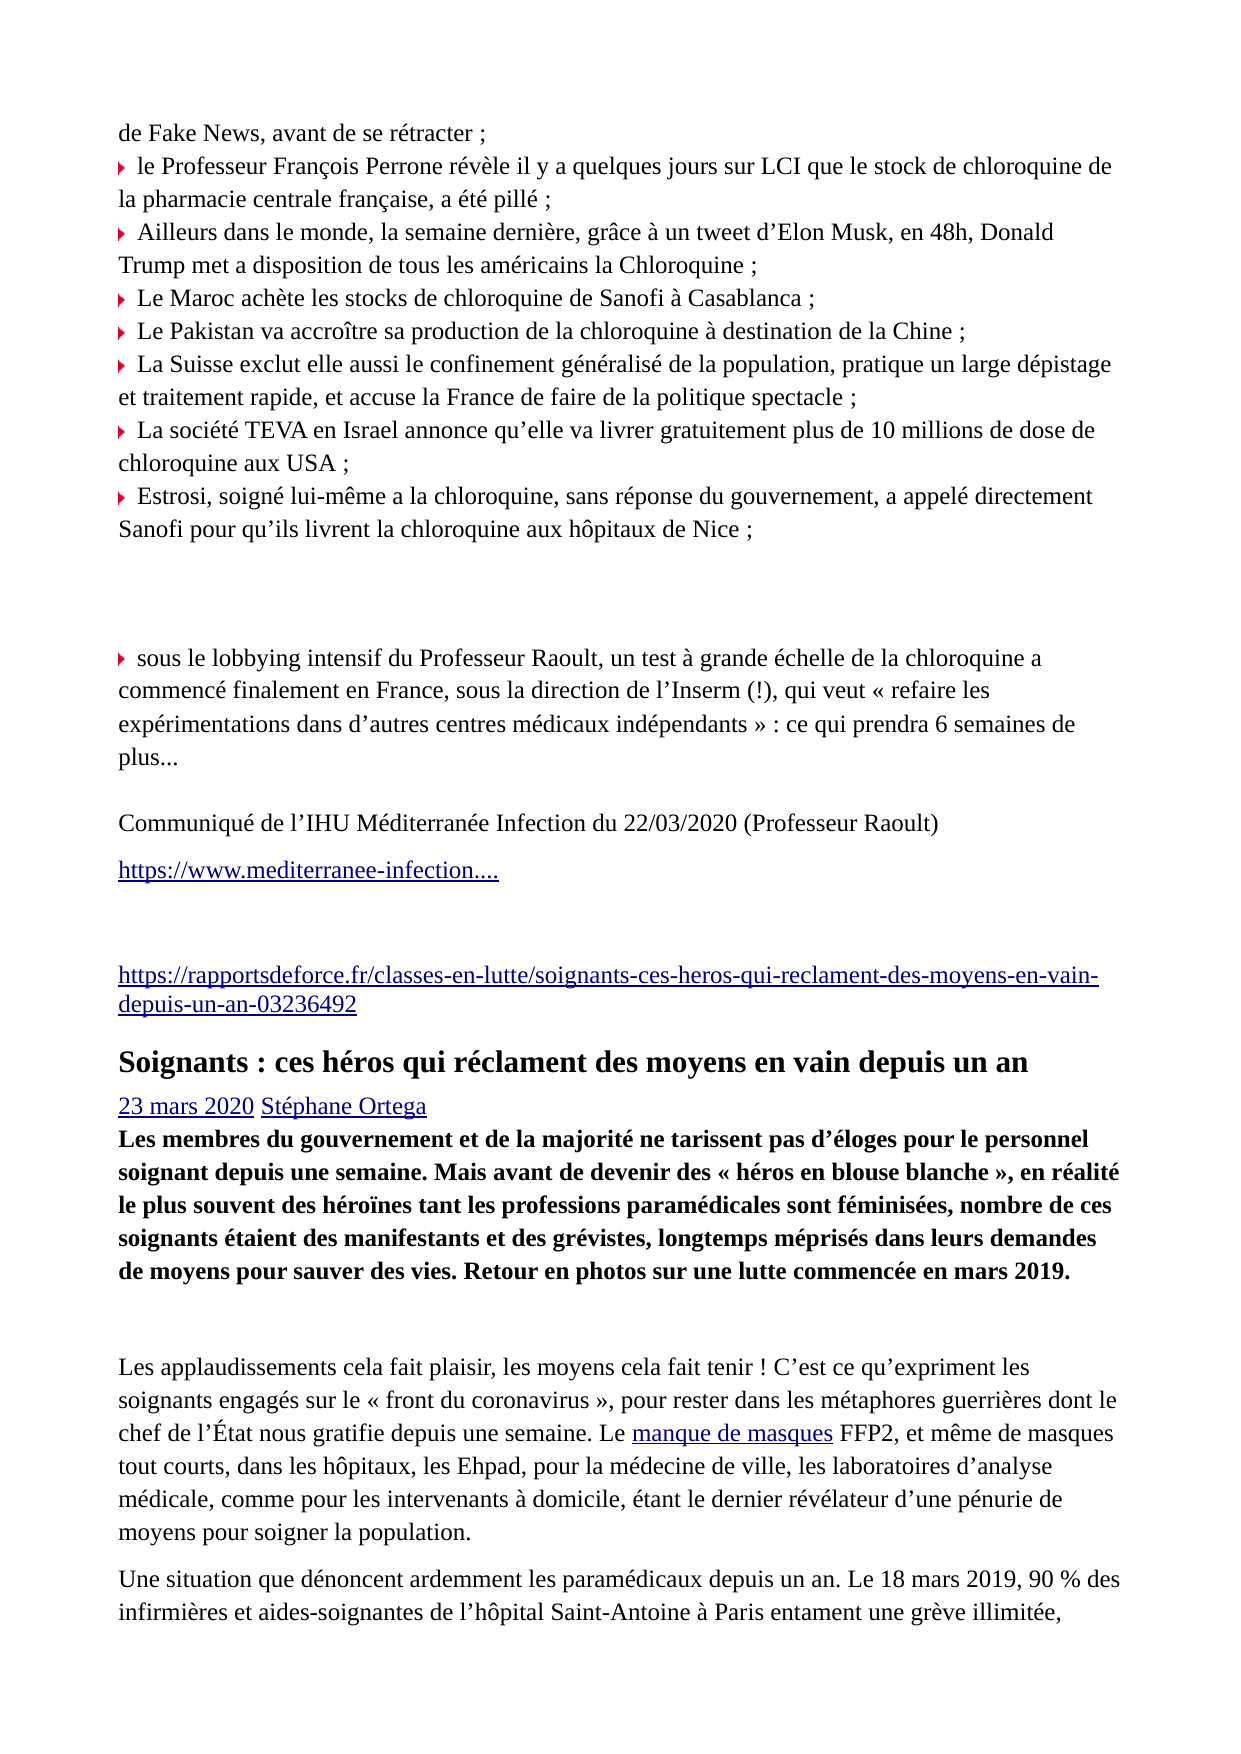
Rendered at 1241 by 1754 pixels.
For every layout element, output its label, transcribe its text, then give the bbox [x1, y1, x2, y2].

text sous le lobbying intensif du Professeur Raoult, un test à grande échelle de la chloroquine a commencé finalement en France, sous la direction de l’Inserm (!), qui veut « refaire les expérimentations dans d’autres centres médicaux indépendants » : ce qui prendra 6 semaines de plus... Communiqué de l’IHU Méditerranée Infection du 22/03/2020 (Professeur Raoult) [118, 609, 1122, 836]
text Les membres du gouvernement et de la majorité ne tarissent pas d’éloges pour le personnel soignant depuis une semaine. Mais avant de devenir des « héros en blouse blanche », en réalité le plus souvent des héroïnes tant les professions paramédicales sont féminisées, nombre de ces soignants étaient des manifestants et des grévistes, longtemps méprisés dans leurs demandes de moyens pour sauver des vies. Retour en photos sur une lutte commencée en mars 2019. [118, 1124, 1122, 1285]
text de Fake News, avant de se rétracter ; le Professeur François Perrone révèle il y a quelques jours sur LCI que le stock de chloroquine de la pharmacie centrale française, a été pillé ; Ailleurs dans le monde, la semaine dernière, grâce à un tweet d’Elon Musk, en 48h, Donald Trump met a disposition de tous les américains la Chloroquine ; Le Maroc achète les stocks de chloroquine de Sanofi à Casablanca ; Le Pakistan va accroître sa production de la chloroquine à destination de la Chine ; La Suisse exclut elle aussi le confinement généralisé de la population, pratique un large dépistage et traitement rapide, et accuse la France de faire de la politique spectacle ; La société TEVA en Israel annonce qu’elle va livrer gratuitement plus de 10 millions de dose de chloroquine aux USA ; Estrosi, soigné lui-même a la chloroquine, sans réponse du gouvernement, a appelé directement Sanofi pour qu’ils livrent la chloroquine aux hôpitaux de Nice ; [118, 118, 1122, 543]
text https://www.mediterranee-infection.... [118, 855, 1122, 884]
picture [118, 487, 131, 505]
subtitle Soignants : ces héros qui réclament des moyens en vain depuis un an [118, 1043, 1122, 1079]
picture [118, 322, 131, 340]
text Les applaudissements cela fait plaisir, les moyens cela fait tenir ! C’est ce qu’expriment les soignants engagés sur le « front du coronavirus », pour rester dans les métaphores guerrières dont le chef de l’État nous gratifie depuis une semaine. Le manque de masques FFP2, et même de masques tout courts, dans les hôpitaux, les Ehpad, pour la médecine de ville, les laboratoires d’analyse médicale, comme pour les intervenants à domicile, étant le dernier révélateur d’une pénurie de moyens pour soigner la population. [118, 1352, 1122, 1546]
picture [118, 648, 131, 666]
text Une situation que dénoncent ardemment les paramédicaux depuis un an. Le 18 mars 2019, 90 % des infirmières et aides-soignantes de l’hôpital Saint-Antoine à Paris entament une grève illimitée, [118, 1564, 1122, 1626]
text 23 mars 2020 Stéphane Ortega [118, 1091, 1122, 1120]
text https://rapportsdeforce.fr/classes-en-lutte/soignants-ces-heros-qui-reclament-des-moyens-en-vain-depuis-un-an-03236492 [118, 960, 1122, 1018]
picture [118, 421, 131, 439]
picture [118, 223, 131, 241]
picture [118, 157, 131, 175]
picture [118, 289, 131, 307]
picture [118, 355, 131, 373]
